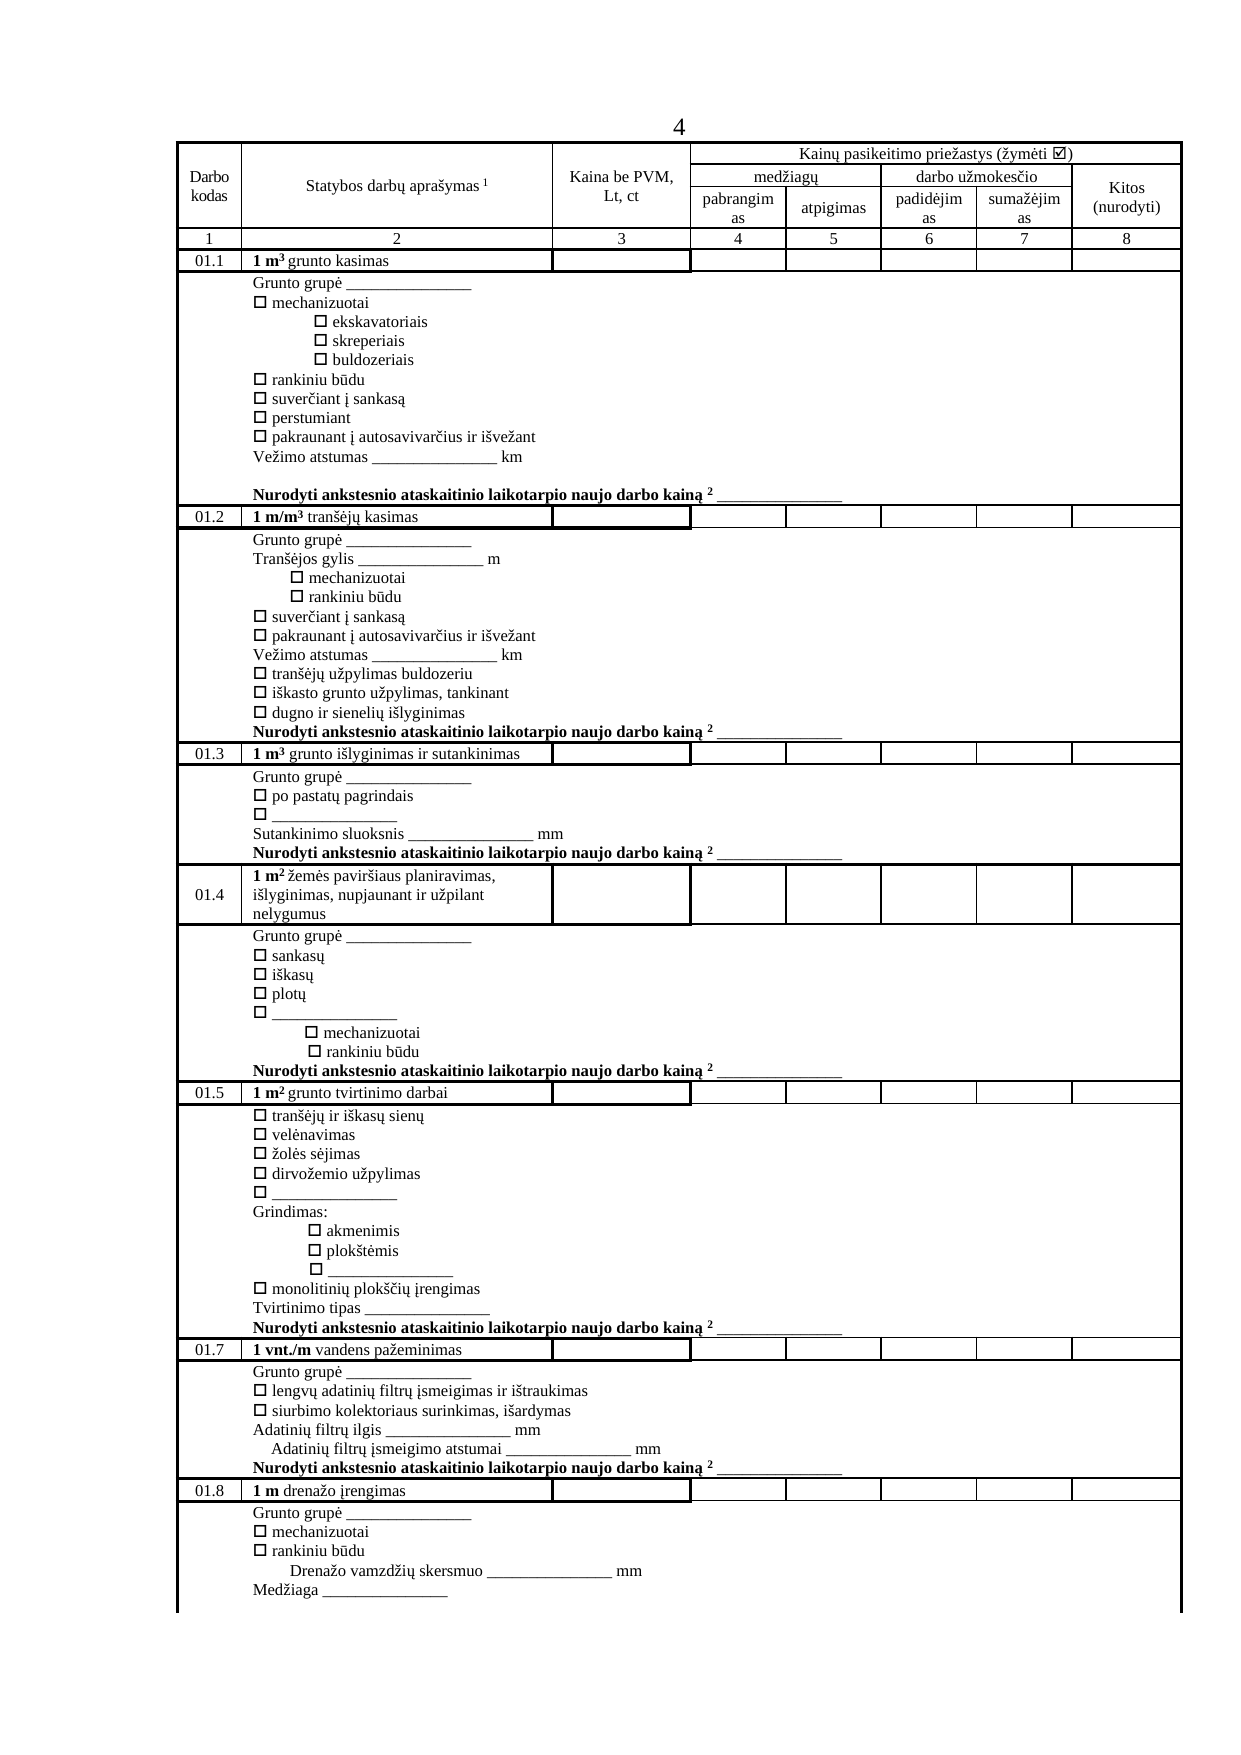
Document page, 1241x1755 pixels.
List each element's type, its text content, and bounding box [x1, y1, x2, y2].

table_cell Sutankinimo sluoksnis _______________ mm [241, 824, 623, 843]
table_cell [881, 1125, 977, 1144]
table_cell  mechanizuotai [241, 293, 552, 312]
table_cell [554, 1340, 689, 1359]
table_cell [690, 626, 786, 645]
table_cell [977, 1522, 1072, 1541]
table_cell [609, 683, 690, 703]
table_cell [552, 273, 690, 292]
table_cell [179, 485, 241, 504]
table_cell [690, 1240, 786, 1260]
table_cell [786, 1003, 881, 1022]
table_cell [977, 1240, 1072, 1260]
table_cell [552, 549, 690, 568]
table_cell [690, 824, 786, 843]
table_cell 1 m2 grunto tvirtinimo darbai [242, 1083, 551, 1102]
table_cell [977, 805, 1072, 824]
table_cell  iškasto grunto užpylimas, tankinant [241, 683, 609, 703]
table_cell [977, 528, 1072, 549]
table_cell [881, 1202, 977, 1221]
table_cell Kitos (nurodyti) [1073, 165, 1180, 227]
table_cell [977, 466, 1072, 485]
table_cell [1072, 1318, 1180, 1337]
table_cell [179, 1279, 241, 1298]
table_cell 3 [553, 229, 690, 248]
table_cell 01.4 [179, 866, 241, 923]
table_cell [1072, 786, 1180, 805]
table_cell [977, 1183, 1072, 1202]
table_cell 01.1 [179, 251, 241, 270]
table_cell [1072, 568, 1180, 587]
table_cell [1072, 1560, 1180, 1579]
table_cell [690, 549, 786, 568]
table_cell [179, 1522, 241, 1541]
table_cell [179, 1439, 241, 1458]
table_cell [179, 1318, 241, 1337]
table_cell [179, 1023, 241, 1042]
table_cell [241, 1599, 552, 1613]
table_cell [179, 1183, 241, 1202]
table_cell [179, 606, 241, 626]
table_cell [1073, 250, 1180, 270]
table_cell [1026, 722, 1072, 741]
table_cell Grunto grupė _______________ [241, 273, 552, 292]
table_cell [786, 683, 881, 703]
table_cell [690, 1580, 786, 1599]
table_cell [1072, 683, 1180, 703]
table_cell [977, 350, 1072, 369]
table_cell [179, 965, 241, 984]
table_cell [977, 824, 1072, 843]
table_cell [977, 743, 1071, 763]
table_cell [977, 1202, 1072, 1221]
table_cell [179, 350, 241, 369]
table_cell [179, 1400, 241, 1420]
table_cell [690, 1439, 786, 1458]
table_cell [552, 312, 690, 331]
table_cell [690, 528, 786, 549]
table_cell [977, 1221, 1072, 1240]
table_cell [690, 1125, 786, 1144]
table_cell [554, 744, 689, 763]
table_cell [977, 1042, 1072, 1061]
table_cell [690, 331, 786, 350]
table_cell [552, 331, 690, 350]
table_cell [1072, 350, 1180, 369]
table_cell  lengvų adatinių filtrų įsmeigimas ir ištraukimas [241, 1381, 638, 1400]
table_cell [881, 1298, 977, 1317]
table_cell [881, 1580, 977, 1599]
table_cell [692, 1338, 785, 1359]
table_cell [1072, 626, 1180, 645]
table_cell [1073, 1338, 1180, 1359]
table_cell [179, 568, 241, 587]
table_cell [881, 1541, 977, 1560]
table_cell [881, 1104, 977, 1125]
table_cell [179, 1061, 241, 1080]
table_cell [690, 1183, 786, 1202]
table_cell [690, 587, 786, 606]
table_cell [977, 1082, 1071, 1102]
table_cell [882, 506, 976, 526]
table_cell [977, 1560, 1072, 1579]
table_cell 1 [179, 229, 241, 248]
table_cell [690, 427, 786, 447]
table_cell [881, 370, 977, 389]
table_cell  iškasų [241, 965, 552, 984]
table_cell Grunto grupė _______________ [241, 1503, 552, 1522]
table_cell [1072, 389, 1180, 408]
table_cell Medžiaga _______________ [241, 1580, 552, 1599]
table_cell Grunto grupė _______________ [241, 766, 552, 786]
table_cell [881, 331, 977, 350]
table_cell [881, 350, 977, 369]
table_cell [882, 250, 976, 270]
table_cell [179, 331, 241, 350]
table_cell [1072, 272, 1180, 292]
table_cell [690, 683, 786, 703]
table_cell [787, 250, 880, 270]
table_cell [179, 1599, 241, 1613]
table_cell [881, 1279, 977, 1298]
table_cell 01.2 [179, 507, 241, 526]
table_cell [1072, 722, 1180, 741]
table_cell  suverčiant į sankasą [241, 606, 552, 626]
table_cell [690, 272, 786, 292]
table_cell [552, 1221, 690, 1240]
table_cell [690, 805, 786, 824]
table_cell [690, 1541, 786, 1560]
table_cell [179, 1560, 241, 1579]
table_cell [787, 1082, 880, 1102]
table_cell [1072, 1164, 1180, 1183]
table_cell [977, 1400, 1072, 1420]
table_cell [1072, 1202, 1180, 1221]
table_cell Tranšėjos gylis _______________ m [241, 549, 552, 568]
table_cell [787, 506, 880, 526]
table_cell [1072, 1240, 1180, 1260]
table_cell [690, 945, 786, 965]
table_cell [179, 389, 241, 408]
table_cell Nurodyti ankstesnio ataskaitinio laikotarpio naujo darbo kainą 2 _______________ [241, 1318, 1026, 1337]
table_cell [881, 786, 977, 805]
table_cell [1072, 1221, 1180, 1240]
table_cell [179, 824, 241, 843]
table_cell [786, 1023, 881, 1042]
table_cell Nurodyti ankstesnio ataskaitinio laikotarpio naujo darbo kainą 2 _______________ [241, 843, 1026, 862]
table_cell [786, 824, 881, 843]
table_cell [787, 743, 880, 763]
table_cell [690, 606, 786, 626]
table_cell [552, 766, 690, 786]
table_cell [638, 1381, 690, 1400]
table_cell [1073, 866, 1180, 923]
table_cell [881, 1522, 977, 1541]
table_cell [609, 626, 690, 645]
table_cell [179, 683, 241, 703]
table_cell [786, 664, 881, 683]
table_cell [1072, 293, 1180, 312]
table_cell [179, 408, 241, 427]
table_cell [881, 568, 977, 587]
table_cell [179, 984, 241, 1003]
table_cell [881, 1361, 977, 1381]
table_cell [977, 1580, 1072, 1599]
table_cell [1072, 485, 1180, 504]
table_cell [786, 389, 881, 408]
table_cell [554, 866, 689, 923]
table_cell atpigimas [787, 187, 880, 227]
table_cell [1072, 843, 1180, 862]
table_cell [1072, 805, 1180, 824]
table_cell [786, 1279, 881, 1298]
table_cell [786, 1439, 881, 1458]
table_cell [786, 1183, 881, 1202]
table_cell [690, 293, 786, 312]
table_cell [690, 1164, 786, 1183]
table_cell [977, 664, 1072, 683]
table_cell [690, 408, 786, 427]
table_cell padidėjimas [882, 187, 976, 227]
table_cell [179, 786, 241, 805]
table_cell [786, 587, 881, 606]
table_cell Drenažo vamzdžių skersmuo _______________ mm [241, 1560, 690, 1579]
table_cell [786, 1144, 881, 1163]
table_cell [1072, 1541, 1180, 1560]
table_cell [881, 1501, 977, 1522]
table_cell  rankiniu būdu [241, 370, 552, 389]
table_cell  buldozeriais [241, 350, 552, 369]
table_cell [881, 1599, 977, 1613]
table_cell [786, 1202, 881, 1221]
table_cell [1073, 743, 1180, 763]
table_cell [179, 1298, 241, 1317]
table_cell [786, 925, 881, 945]
table_cell [977, 1104, 1072, 1125]
table_cell [1072, 408, 1180, 427]
table_cell [638, 1400, 690, 1420]
table_cell [1072, 1042, 1180, 1061]
table_cell Grindimas: [241, 1202, 552, 1221]
table_cell [1026, 1061, 1072, 1080]
table_cell [552, 945, 690, 965]
table_cell darbo užmokesčio [882, 165, 1071, 186]
table_cell [1072, 1420, 1180, 1439]
table_cell [881, 1144, 977, 1163]
table_cell  skreperiais [241, 331, 552, 350]
table_cell [690, 1221, 786, 1240]
table_cell [690, 925, 786, 945]
table_cell [977, 1298, 1072, 1317]
table_cell [690, 1501, 786, 1522]
table_cell [786, 568, 881, 587]
table_cell [552, 703, 690, 722]
table_cell [882, 1479, 976, 1499]
table_cell [1072, 1458, 1180, 1477]
table_cell [179, 722, 241, 741]
table_cell Vežimo atstumas _______________ km [241, 447, 609, 466]
table_cell [786, 1501, 881, 1522]
table_cell 01.8 [179, 1480, 241, 1499]
table_cell [977, 1144, 1072, 1163]
table_cell [977, 1541, 1072, 1560]
table_cell [690, 1104, 786, 1125]
table_cell  ekskavatoriais [241, 312, 552, 331]
table_cell [881, 1560, 977, 1579]
table_cell [552, 1240, 690, 1260]
table_cell [786, 528, 881, 549]
table_cell [690, 389, 786, 408]
table_cell 8 [1073, 229, 1180, 248]
table_cell [786, 1298, 881, 1317]
table_cell Nurodyti ankstesnio ataskaitinio laikotarpio naujo darbo kainą 2 _______________ [241, 722, 1026, 741]
table_cell [977, 587, 1072, 606]
table_cell pabrangimas [691, 187, 785, 227]
table_cell [1072, 1003, 1180, 1022]
table_cell [179, 703, 241, 722]
table_cell  dugno ir sienelių išlyginimas [241, 703, 552, 722]
table_cell [977, 1479, 1071, 1499]
table_cell [179, 805, 241, 824]
table_cell [690, 1298, 786, 1317]
table_cell  _______________ [241, 1260, 552, 1279]
table_cell [786, 1361, 881, 1381]
table_cell [882, 1082, 976, 1102]
table_cell Nurodyti ankstesnio ataskaitinio laikotarpio naujo darbo kainą 2 _______________ [241, 1061, 1026, 1080]
table_cell [977, 1164, 1072, 1183]
table_cell [690, 664, 786, 683]
table_cell [554, 251, 689, 270]
table_cell [786, 1164, 881, 1183]
table_cell [787, 866, 880, 923]
table_cell [977, 427, 1072, 447]
table_cell [552, 293, 690, 312]
table_cell [552, 1003, 690, 1022]
table_cell [786, 293, 881, 312]
table_cell [881, 824, 977, 843]
table_cell [786, 703, 881, 722]
table_cell [690, 984, 786, 1003]
table_cell [552, 1503, 690, 1522]
table_cell  po pastatų pagrindais [241, 786, 552, 805]
table_cell  suverčiant į sankasą [241, 389, 552, 408]
table_cell [1073, 506, 1180, 526]
table_cell [552, 1125, 690, 1144]
table_cell [881, 805, 977, 824]
table_cell Vežimo atstumas _______________ km [241, 645, 609, 664]
table_cell [179, 466, 241, 485]
table_cell sumažėjimas [977, 187, 1071, 227]
table_cell [786, 805, 881, 824]
table_cell [690, 350, 786, 369]
table_cell [179, 1042, 241, 1061]
table_cell [881, 293, 977, 312]
table_cell  dirvožemio užpylimas [241, 1164, 552, 1183]
table_cell [690, 1599, 786, 1613]
table_cell [977, 272, 1072, 292]
table_cell [690, 1560, 786, 1579]
table_cell [786, 1125, 881, 1144]
table_cell [786, 1580, 881, 1599]
table_cell [881, 587, 977, 606]
table_cell [1072, 1580, 1180, 1599]
table_cell [881, 965, 977, 984]
table_cell [881, 703, 977, 722]
table_cell [552, 408, 690, 427]
table_cell 1 m/m3 tranšėjų kasimas [242, 507, 551, 526]
table_cell  monolitinių plokščių įrengimas [241, 1279, 552, 1298]
table_cell  _______________ [241, 1003, 552, 1022]
table_cell [179, 427, 241, 447]
table_header Kainų pasikeitimo priežastys (žymėti ) [691, 144, 1180, 163]
table_cell [977, 312, 1072, 331]
table_cell [690, 1400, 786, 1420]
table_cell [179, 587, 241, 606]
table_cell [977, 568, 1072, 587]
table_cell [179, 273, 241, 292]
table_cell [179, 1240, 241, 1260]
table_cell [786, 370, 881, 389]
table_cell [1072, 703, 1180, 722]
table_cell [786, 1221, 881, 1240]
table_cell Grunto grupė _______________ [241, 926, 552, 945]
table_cell [554, 1480, 689, 1499]
table_cell [692, 250, 785, 270]
table_cell [786, 786, 881, 805]
table_cell [1072, 312, 1180, 331]
table_cell Adatinių filtrų įsmeigimo atstumai _______________ mm [241, 1439, 690, 1458]
table_cell [881, 408, 977, 427]
table_cell [786, 945, 881, 965]
table_cell [977, 945, 1072, 965]
table_cell [552, 805, 690, 824]
table_cell [1072, 984, 1180, 1003]
table_cell [179, 447, 241, 466]
table_cell [977, 645, 1072, 664]
table_cell [179, 370, 241, 389]
table_cell [1072, 370, 1180, 389]
table_cell [179, 312, 241, 331]
table_cell Nurodyti ankstesnio ataskaitinio laikotarpio naujo darbo kainą 2 _______________ [241, 485, 1040, 504]
table_cell [552, 1541, 690, 1560]
table_cell [179, 945, 241, 965]
table_cell [1072, 1144, 1180, 1163]
table_cell [1072, 1522, 1180, 1541]
table_cell [692, 506, 785, 526]
table_cell [552, 1183, 690, 1202]
table_cell [692, 1082, 785, 1102]
table_cell [977, 1023, 1072, 1042]
table_cell [786, 312, 881, 331]
table_cell [1072, 965, 1180, 984]
table_cell [977, 250, 1071, 270]
table_cell [881, 683, 977, 703]
table_cell [690, 1144, 786, 1163]
table_cell [881, 447, 977, 466]
table_cell [977, 984, 1072, 1003]
table_cell [977, 1599, 1072, 1613]
table_cell [786, 984, 881, 1003]
table_cell [881, 664, 977, 683]
table_cell [786, 626, 881, 645]
table_cell [1072, 824, 1180, 843]
table_cell [1072, 447, 1180, 466]
table_cell [977, 606, 1072, 626]
table_cell [609, 645, 690, 664]
table_cell [786, 965, 881, 984]
table_cell  akmenimis [241, 1221, 552, 1240]
table_cell [786, 1381, 881, 1400]
table_cell [1072, 1023, 1180, 1042]
table_cell [786, 1400, 881, 1420]
table_cell [1026, 1458, 1072, 1477]
table_cell [1072, 606, 1180, 626]
table_cell [1072, 427, 1180, 447]
table_cell [881, 645, 977, 664]
table_cell [786, 447, 881, 466]
table_cell [552, 1164, 690, 1183]
table_cell [690, 703, 786, 722]
table_cell [1072, 765, 1180, 786]
table_cell [881, 1221, 977, 1240]
table_cell [882, 743, 976, 763]
table_cell [977, 506, 1071, 526]
table_cell [552, 1202, 690, 1221]
table_cell [881, 945, 977, 965]
table_cell [881, 1400, 977, 1420]
table_header Darbo kodas [179, 144, 241, 227]
table_cell Tvirtinimo tipas _______________ [241, 1298, 552, 1317]
table_cell [1072, 331, 1180, 350]
table_cell [692, 1479, 785, 1499]
table_cell [552, 664, 690, 683]
table_cell  mechanizuotai [241, 1522, 552, 1541]
table_cell [977, 447, 1072, 466]
table_cell [786, 331, 881, 350]
table_cell [977, 703, 1072, 722]
table_cell [179, 1202, 241, 1221]
table_cell [690, 1522, 786, 1541]
table_cell [786, 1042, 881, 1061]
table_cell Adatinių filtrų ilgis _______________ mm [241, 1420, 595, 1439]
table_cell [1072, 1439, 1180, 1458]
table_cell [977, 1125, 1072, 1144]
table_cell  rankiniu būdu [241, 1541, 552, 1560]
table_cell [179, 766, 241, 786]
table_cell  perstumiant [241, 408, 552, 427]
table_cell [786, 1541, 881, 1560]
table_cell [881, 1183, 977, 1202]
table_cell [1072, 945, 1180, 965]
table_cell [690, 645, 786, 664]
table_cell [786, 1104, 881, 1125]
table_cell [690, 965, 786, 984]
table_cell [977, 683, 1072, 703]
table_cell [552, 1023, 690, 1042]
table_cell [1072, 1298, 1180, 1317]
table_cell [977, 1361, 1072, 1381]
table_cell [881, 1439, 977, 1458]
table_cell [1026, 843, 1072, 862]
table_cell [881, 1381, 977, 1400]
table_cell [1073, 1082, 1180, 1102]
table_cell [977, 1439, 1072, 1458]
table_cell [882, 1338, 976, 1359]
table_cell [554, 507, 689, 526]
table_cell [552, 350, 690, 369]
table_cell 1 m2 žemės paviršiaus planiravimas, išlyginimas, nupjaunant ir užpilant nelygumus [242, 866, 551, 923]
table_cell [786, 272, 881, 292]
table_cell 7 [977, 229, 1071, 248]
table_cell  plotų [241, 984, 552, 1003]
table_cell [609, 427, 690, 447]
table_cell 01.5 [179, 1083, 241, 1102]
table_cell [552, 530, 690, 549]
table_cell [881, 1164, 977, 1183]
table_cell [690, 765, 786, 786]
table_cell [690, 1381, 786, 1400]
table_cell [881, 312, 977, 331]
table_cell [179, 843, 241, 862]
table_cell [690, 1279, 786, 1298]
table_cell  plokštėmis [241, 1240, 552, 1260]
table_cell [881, 427, 977, 447]
table_cell [690, 1003, 786, 1022]
table_cell [881, 1240, 977, 1260]
table_cell [881, 549, 977, 568]
table_cell 1 m3 grunto kasimas [242, 251, 551, 270]
table_cell [1072, 466, 1180, 485]
table_cell [179, 1003, 241, 1022]
table_cell [977, 331, 1072, 350]
table_cell [786, 1599, 881, 1613]
table_cell [609, 447, 690, 466]
table_cell [1072, 1381, 1180, 1400]
table_cell [179, 1580, 241, 1599]
table_cell [1072, 664, 1180, 683]
table_cell [1072, 645, 1180, 664]
table_cell [1072, 1061, 1180, 1080]
table_cell [690, 312, 786, 331]
table_cell [690, 1202, 786, 1221]
table_cell [552, 1298, 690, 1317]
table_cell [977, 389, 1072, 408]
table_cell [881, 1420, 977, 1439]
table_cell [690, 1260, 786, 1279]
table_cell  tranšėjų užpylimas buldozeriu [241, 664, 552, 683]
table_cell medžiagų [691, 165, 880, 186]
table_cell  mechanizuotai [241, 1023, 552, 1042]
table_cell [977, 1501, 1072, 1522]
table_cell 1 vnt./m vandens pažeminimas [242, 1340, 551, 1359]
table_cell 1 m3 grunto išlyginimas ir sutankinimas [242, 744, 551, 763]
table_cell [692, 866, 785, 923]
table_cell [690, 568, 786, 587]
table_cell Grunto grupė _______________ [241, 530, 552, 549]
table_cell [881, 1042, 977, 1061]
table_cell [1072, 925, 1180, 945]
table_cell [552, 926, 690, 945]
table_cell  tranšėjų ir iškasų sienų [241, 1106, 552, 1125]
table_cell [786, 606, 881, 626]
table_cell [690, 1023, 786, 1042]
table_cell [881, 1260, 977, 1279]
table_cell [241, 466, 977, 485]
table_cell [179, 1381, 241, 1400]
table_cell [690, 1420, 786, 1439]
table_cell [977, 1338, 1071, 1359]
table_cell [179, 1420, 241, 1439]
table_cell [552, 587, 690, 606]
table_cell [881, 272, 977, 292]
table_cell [881, 528, 977, 549]
table_cell [179, 1458, 241, 1477]
table_cell [881, 626, 977, 645]
table_cell [977, 765, 1072, 786]
table_cell [977, 293, 1072, 312]
table_cell [690, 786, 786, 805]
table_cell Grunto grupė _______________ [241, 1362, 552, 1381]
table_cell [179, 1125, 241, 1144]
table_cell [179, 1144, 241, 1163]
table_cell [1072, 1125, 1180, 1144]
table_cell [787, 1479, 880, 1499]
table_cell  sankasų [241, 945, 552, 965]
table_cell [624, 824, 690, 843]
table_cell [1072, 1361, 1180, 1381]
table_cell [179, 645, 241, 664]
table_cell [977, 1381, 1072, 1400]
table_cell [552, 1599, 690, 1613]
table_cell  _______________ [241, 805, 552, 824]
table_cell  pakraunant į autosavivarčius ir išvežant [241, 427, 609, 447]
table_cell [692, 743, 785, 763]
table_header Kaina be PVM, Lt, ct [553, 144, 690, 227]
table_cell [1072, 1400, 1180, 1420]
table_cell [786, 1420, 881, 1439]
table_cell [977, 866, 1071, 923]
table_cell [1072, 587, 1180, 606]
table_cell 01.3 [179, 744, 241, 763]
table_cell 6 [882, 229, 976, 248]
table_cell [552, 370, 690, 389]
table_cell [1072, 1501, 1180, 1522]
table_cell [552, 1522, 690, 1541]
table_cell [786, 1240, 881, 1260]
table_cell [786, 408, 881, 427]
table_cell [881, 606, 977, 626]
table_cell [552, 1279, 690, 1298]
table_cell [690, 370, 786, 389]
table_cell [977, 626, 1072, 645]
table_cell [690, 1361, 786, 1381]
table_cell [786, 765, 881, 786]
table_cell [552, 568, 690, 587]
table_cell [786, 427, 881, 447]
table_cell [179, 626, 241, 645]
table_cell [552, 786, 690, 805]
table_cell [977, 786, 1072, 805]
table_cell [882, 866, 976, 923]
table_cell [977, 1260, 1072, 1279]
table_cell [552, 606, 690, 626]
table_cell 1 m drenažo įrengimas [242, 1480, 551, 1499]
table_cell [179, 293, 241, 312]
table_cell [690, 1042, 786, 1061]
table_cell [179, 1106, 241, 1125]
table_cell [554, 1083, 689, 1102]
table_cell [1072, 528, 1180, 549]
table_cell [786, 1522, 881, 1541]
table_cell [1072, 1260, 1180, 1279]
table_cell [881, 925, 977, 945]
table_cell [552, 389, 690, 408]
table_cell [552, 1042, 690, 1061]
table_cell [881, 1023, 977, 1042]
table_cell Nurodyti ankstesnio ataskaitinio laikotarpio naujo darbo kainą 2 _______________ [241, 1458, 1026, 1477]
table_cell [786, 645, 881, 664]
table_cell [552, 965, 690, 984]
table_cell  žolės sėjimas [241, 1144, 552, 1163]
table_cell [977, 1420, 1072, 1439]
table_cell [786, 350, 881, 369]
table_cell [786, 549, 881, 568]
table_cell [179, 549, 241, 568]
table_cell [1026, 1318, 1072, 1337]
table_cell [690, 447, 786, 466]
table_cell  velėnavimas [241, 1125, 552, 1144]
table_cell [881, 389, 977, 408]
table_cell [552, 1362, 690, 1381]
table_cell [179, 664, 241, 683]
table_cell [1072, 1279, 1180, 1298]
table_cell [1072, 549, 1180, 568]
table_cell [977, 965, 1072, 984]
table_cell [786, 1260, 881, 1279]
table_cell [552, 1106, 690, 1125]
table_cell 4 [691, 229, 785, 248]
table_cell [595, 1420, 690, 1439]
table_cell  _______________ [241, 1183, 552, 1202]
table_cell [977, 1279, 1072, 1298]
table_cell 5 [787, 229, 880, 248]
table_cell [179, 530, 241, 549]
table_cell [179, 1221, 241, 1240]
table_cell [1073, 1479, 1180, 1499]
table_cell [1072, 1104, 1180, 1125]
table_cell [179, 926, 241, 945]
table_cell [552, 1580, 690, 1599]
table_cell [179, 1503, 241, 1522]
table_cell [552, 1144, 690, 1163]
table_cell [977, 549, 1072, 568]
table_cell [552, 984, 690, 1003]
table_cell  pakraunant į autosavivarčius ir išvežant [241, 626, 609, 645]
table_cell [179, 1362, 241, 1381]
table_cell [179, 1541, 241, 1560]
table_cell [977, 925, 1072, 945]
table_cell 01.7 [179, 1340, 241, 1359]
table_header Statybos darbų aprašymas 1 [242, 144, 552, 227]
table_cell [881, 765, 977, 786]
table_cell [881, 984, 977, 1003]
table_cell  mechanizuotai [241, 568, 552, 587]
table_cell [179, 1164, 241, 1183]
table_cell 2 [242, 229, 552, 248]
table_cell [1040, 485, 1072, 504]
table_cell [977, 1003, 1072, 1022]
table_cell [977, 370, 1072, 389]
table_cell [1072, 1599, 1180, 1613]
table_cell  rankiniu būdu [241, 587, 552, 606]
table_cell  rankiniu būdu [241, 1042, 552, 1061]
table_cell [787, 1338, 880, 1359]
table_cell [977, 408, 1072, 427]
table_cell  siurbimo kolektoriaus surinkimas, išardymas [241, 1400, 638, 1420]
table_cell [786, 1560, 881, 1579]
table_cell [1072, 1183, 1180, 1202]
table_cell [179, 1260, 241, 1279]
table_cell [552, 1260, 690, 1279]
table_cell [881, 1003, 977, 1022]
